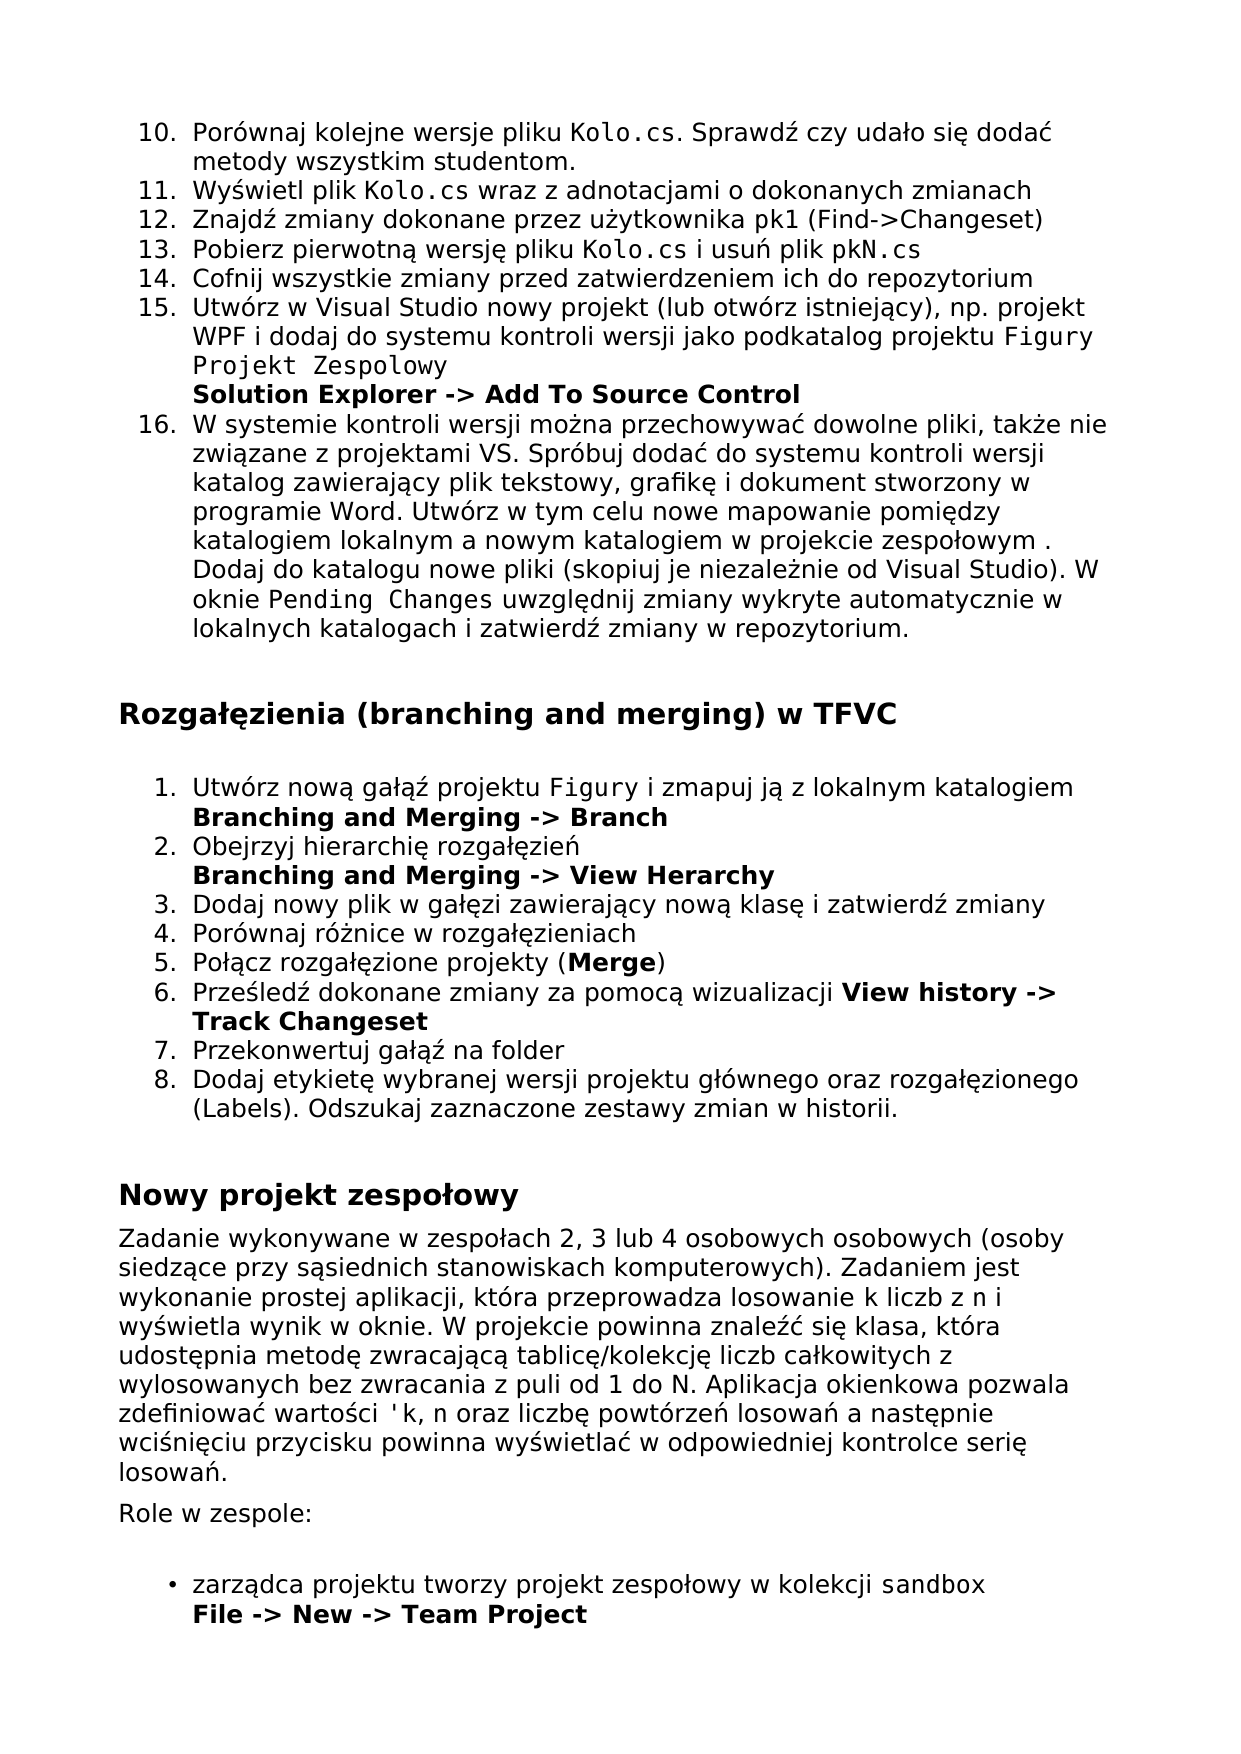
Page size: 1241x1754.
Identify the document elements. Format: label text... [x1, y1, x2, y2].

list Porównaj kolejne wersje pliku Kolo.cs. Sprawdź czy udało się dodać metody wszystkim studentom. [177, 118, 1122, 176]
list Przekonwertuj gałąź na folder [177, 1036, 1122, 1065]
text Zadanie wykonywane w zespołach 2, 3 lub 4 osobowych osobowych (osoby siedzące przy sąsiednich stanowiskach komputerowych). Zadaniem jest wykonanie prostej aplikacji, która przeprowadza losowanie k liczb z n i wyświetla wynik w oknie. W projekcie powinna znaleźć się klasa, która udostępnia metodę zwracającą tablicę/kolekcję liczb całkowitych z wylosowanych bez zwracania z puli od 1 do N. Aplikacja okienkowa pozwala zdefiniować wartości 'k, n oraz liczbę powtórzeń losowań a następnie wciśnięciu przycisku powinna wyświetlać w odpowiedniej kontrolce serię losowań. [118, 1224, 1122, 1487]
list Wyświetl plik Kolo.cs wraz z adnotacjami o dokonanych zmianach [177, 176, 1122, 206]
list Dodaj nowy plik w gałęzi zawierający nową klasę i zatwierdź zmiany [177, 890, 1122, 919]
list Cofnij wszystkie zmiany przed zatwierdzeniem ich do repozytorium [177, 264, 1122, 293]
list Znajdź zmiany dokonane przez użytkownika pk1 (Find->Changeset) [177, 206, 1122, 235]
text Role w zespole: [118, 1499, 1122, 1529]
list Utwórz w Visual Studio nowy projekt (lub otwórz istniejący), np. projekt WPF i dodaj do systemu kontroli wersji jako podkatalog projektu Figury Projekt Zespolowy Solution Explorer -> Add To Source Control [177, 293, 1122, 410]
list Prześledź dokonane zmiany za pomocą wizualizacji View history -> Track Changeset [177, 978, 1122, 1036]
list W systemie kontroli wersji można przechowywać dowolne pliki, także nie związane z projektami VS. Spróbuj dodać do systemu kontroli wersji katalog zawierający plik tekstowy, grafikę i dokument stworzony w programie Word. Utwórz w tym celu nowe mapowanie pomiędzy katalogiem lokalnym a nowym katalogiem w projekcie zespołowym . Dodaj do katalogu nowe pliki (skopiuj je niezależnie od Visual Studio). W oknie Pending Changes uwzględnij zmiany wykryte automatycznie w lokalnych katalogach i zatwierdź zmiany w repozytorium. [177, 410, 1122, 643]
list zarządca projektu tworzy projekt zespołowy w kolekcji sandbox File -> New -> Team Project [177, 1571, 1122, 1629]
list Obejrzyj hierarchię rozgałęzień Branching and Merging -> View Herarchy [177, 832, 1122, 890]
list Porównaj różnice w rozgałęzieniach [177, 919, 1122, 948]
subtitle Rozgałęzienia (branching and merging) w TFVC [118, 698, 1122, 732]
list Dodaj etykietę wybranej wersji projektu głównego oraz rozgałęzionego (Labels). Odszukaj zaznaczone zestawy zmian w historii. [177, 1065, 1122, 1123]
list Połącz rozgałęzione projekty (Merge) [177, 948, 1122, 978]
list Pobierz pierwotną wersję pliku Kolo.cs i usuń plik pkN.cs [177, 235, 1122, 264]
subtitle Nowy projekt zespołowy [118, 1178, 1122, 1212]
list Utwórz nową gałąź projektu Figury i zmapuj ją z lokalnym katalogiem Branching and Merging -> Branch [177, 773, 1122, 832]
